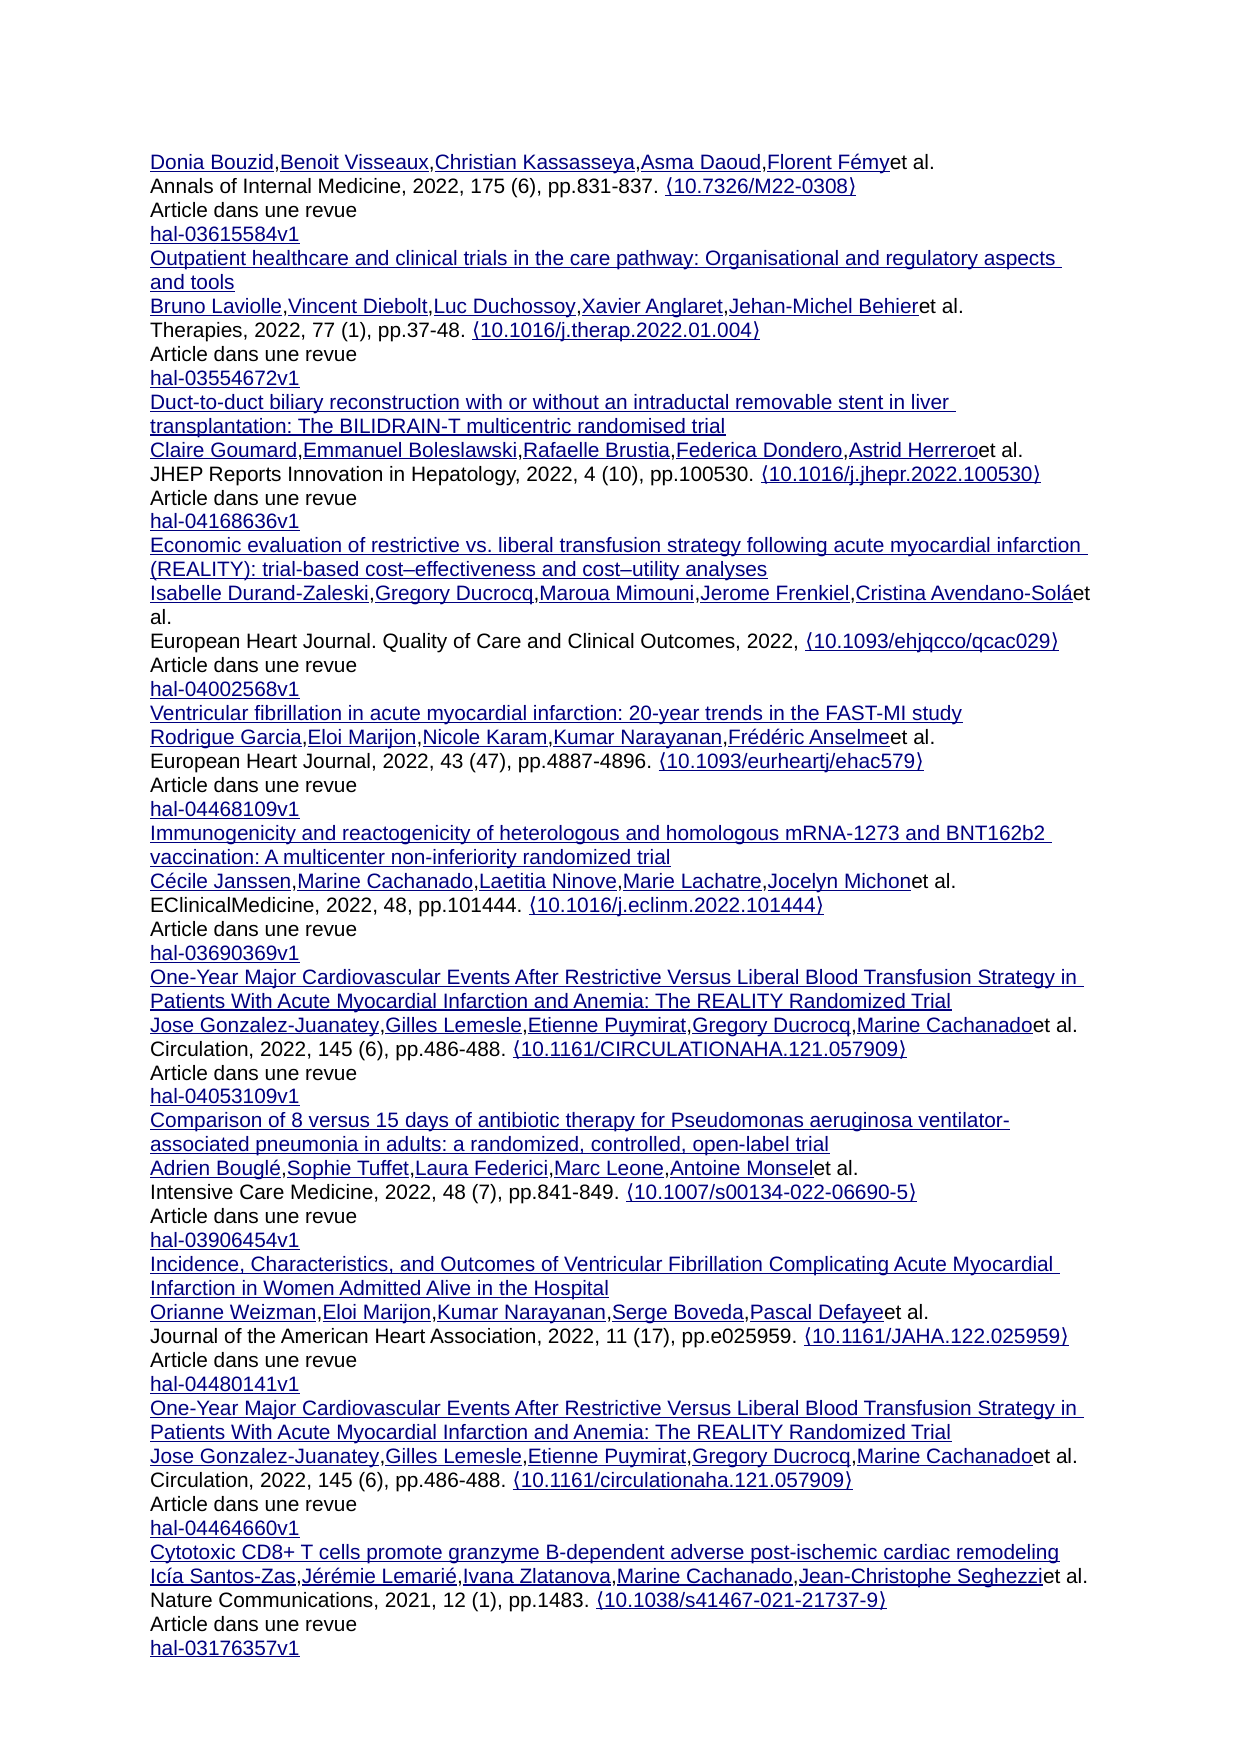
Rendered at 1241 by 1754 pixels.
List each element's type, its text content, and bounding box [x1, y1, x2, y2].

table_cell Outpatient healthcare and clinical trials in the care pathway: Organisational and regulatory aspects and tools Bruno Laviolle,Vincent Diebolt,Luc Duchossoy,Xavier Anglaret,Jehan-Michel Behieret al. Therapies, 2022, 77 (1), pp.37-48. ⟨10.1016/j.therap.2022.01.004⟩ Article dans une revue hal-03554672v1 [150, 246, 1090, 389]
table_cell Ventricular fibrillation in acute myocardial infarction: 20-year trends in the FAST-MI study Rodrigue Garcia,Eloi Marijon,Nicole Karam,Kumar Narayanan,Frédéric Anselmeet al. European Heart Journal, 2022, 43 (47), pp.4887-4896. ⟨10.1093/eurheartj/ehac579⟩ Article dans une revue hal-04468109v1 [150, 701, 1090, 821]
table_cell Cytotoxic CD8+ T cells promote granzyme B-dependent adverse post-ischemic cardiac remodeling Icía Santos-Zas,Jérémie Lemarié,Ivana Zlatanova,Marine Cachanado,Jean-Christophe Seghezziet al. Nature Communications, 2021, 12 (1), pp.1483. ⟨10.1038/s41467-021-21737-9⟩ Article dans une revue hal-03176357v1 [150, 1540, 1090, 1659]
table_cell Incidence, Characteristics, and Outcomes of Ventricular Fibrillation Complicating Acute Myocardial Infarction in Women Admitted Alive in the Hospital Orianne Weizman,Eloi Marijon,Kumar Narayanan,Serge Boveda,Pascal Defayeet al. Journal of the American Heart Association, 2022, 11 (17), pp.e025959. ⟨10.1161/JAHA.122.025959⟩ Article dans une revue hal-04480141v1 [150, 1252, 1090, 1396]
table_cell Immunogenicity and reactogenicity of heterologous and homologous mRNA-1273 and BNT162b2 vaccination: A multicenter non-inferiority randomized trial Cécile Janssen,Marine Cachanado,Laetitia Ninove,Marie Lachatre,Jocelyn Michonet al. EClinicalMedicine, 2022, 48, pp.101444. ⟨10.1016/j.eclinm.2022.101444⟩ Article dans une revue hal-03690369v1 [150, 821, 1090, 964]
table_cell Donia Bouzid,Benoit Visseaux,Christian Kassasseya,Asma Daoud,Florent Fémyet al. Annals of Internal Medicine, 2022, 175 (6), pp.831-837. ⟨10.7326/M22-0308⟩ Article dans une revue hal-03615584v1 [150, 150, 1090, 246]
table_cell One-Year Major Cardiovascular Events After Restrictive Versus Liberal Blood Transfusion Strategy in Patients With Acute Myocardial Infarction and Anemia: The REALITY Randomized Trial Jose Gonzalez-Juanatey,Gilles Lemesle,Etienne Puymirat,Gregory Ducrocq,Marine Cachanadoet al. Circulation, 2022, 145 (6), pp.486-488. ⟨10.1161/circulationaha.121.057909⟩ Article dans une revue hal-04464660v1 [150, 1396, 1090, 1539]
table_cell Duct-to-duct biliary reconstruction with or without an intraductal removable stent in liver transplantation: The BILIDRAIN-T multicentric randomised trial Claire Goumard,Emmanuel Boleslawski,Rafaelle Brustia,Federica Dondero,Astrid Herreroet al. JHEP Reports Innovation in Hepatology, 2022, 4 (10), pp.100530. ⟨10.1016/j.jhepr.2022.100530⟩ Article dans une revue hal-04168636v1 [150, 390, 1090, 533]
table_cell One-Year Major Cardiovascular Events After Restrictive Versus Liberal Blood Transfusion Strategy in Patients With Acute Myocardial Infarction and Anemia: The REALITY Randomized Trial Jose Gonzalez-Juanatey,Gilles Lemesle,Etienne Puymirat,Gregory Ducrocq,Marine Cachanadoet al. Circulation, 2022, 145 (6), pp.486-488. ⟨10.1161/CIRCULATIONAHA.121.057909⟩ Article dans une revue hal-04053109v1 [150, 965, 1090, 1108]
table_cell Economic evaluation of restrictive vs. liberal transfusion strategy following acute myocardial infarction (REALITY): trial-based cost–effectiveness and cost–utility analyses Isabelle Durand-Zaleski,Gregory Ducrocq,Maroua Mimouni,Jerome Frenkiel,Cristina Avendano-Soláet al. European Heart Journal. Quality of Care and Clinical Outcomes, 2022, ⟨10.1093/ehjqcco/qcac029⟩ Article dans une revue hal-04002568v1 [150, 533, 1090, 701]
table_cell Comparison of 8 versus 15 days of antibiotic therapy for Pseudomonas aeruginosa ventilator-associated pneumonia in adults: a randomized, controlled, open-label trial Adrien Bouglé,Sophie Tuffet,Laura Federici,Marc Leone,Antoine Monselet al. Intensive Care Medicine, 2022, 48 (7), pp.841-849. ⟨10.1007/s00134-022-06690-5⟩ Article dans une revue hal-03906454v1 [150, 1108, 1090, 1252]
